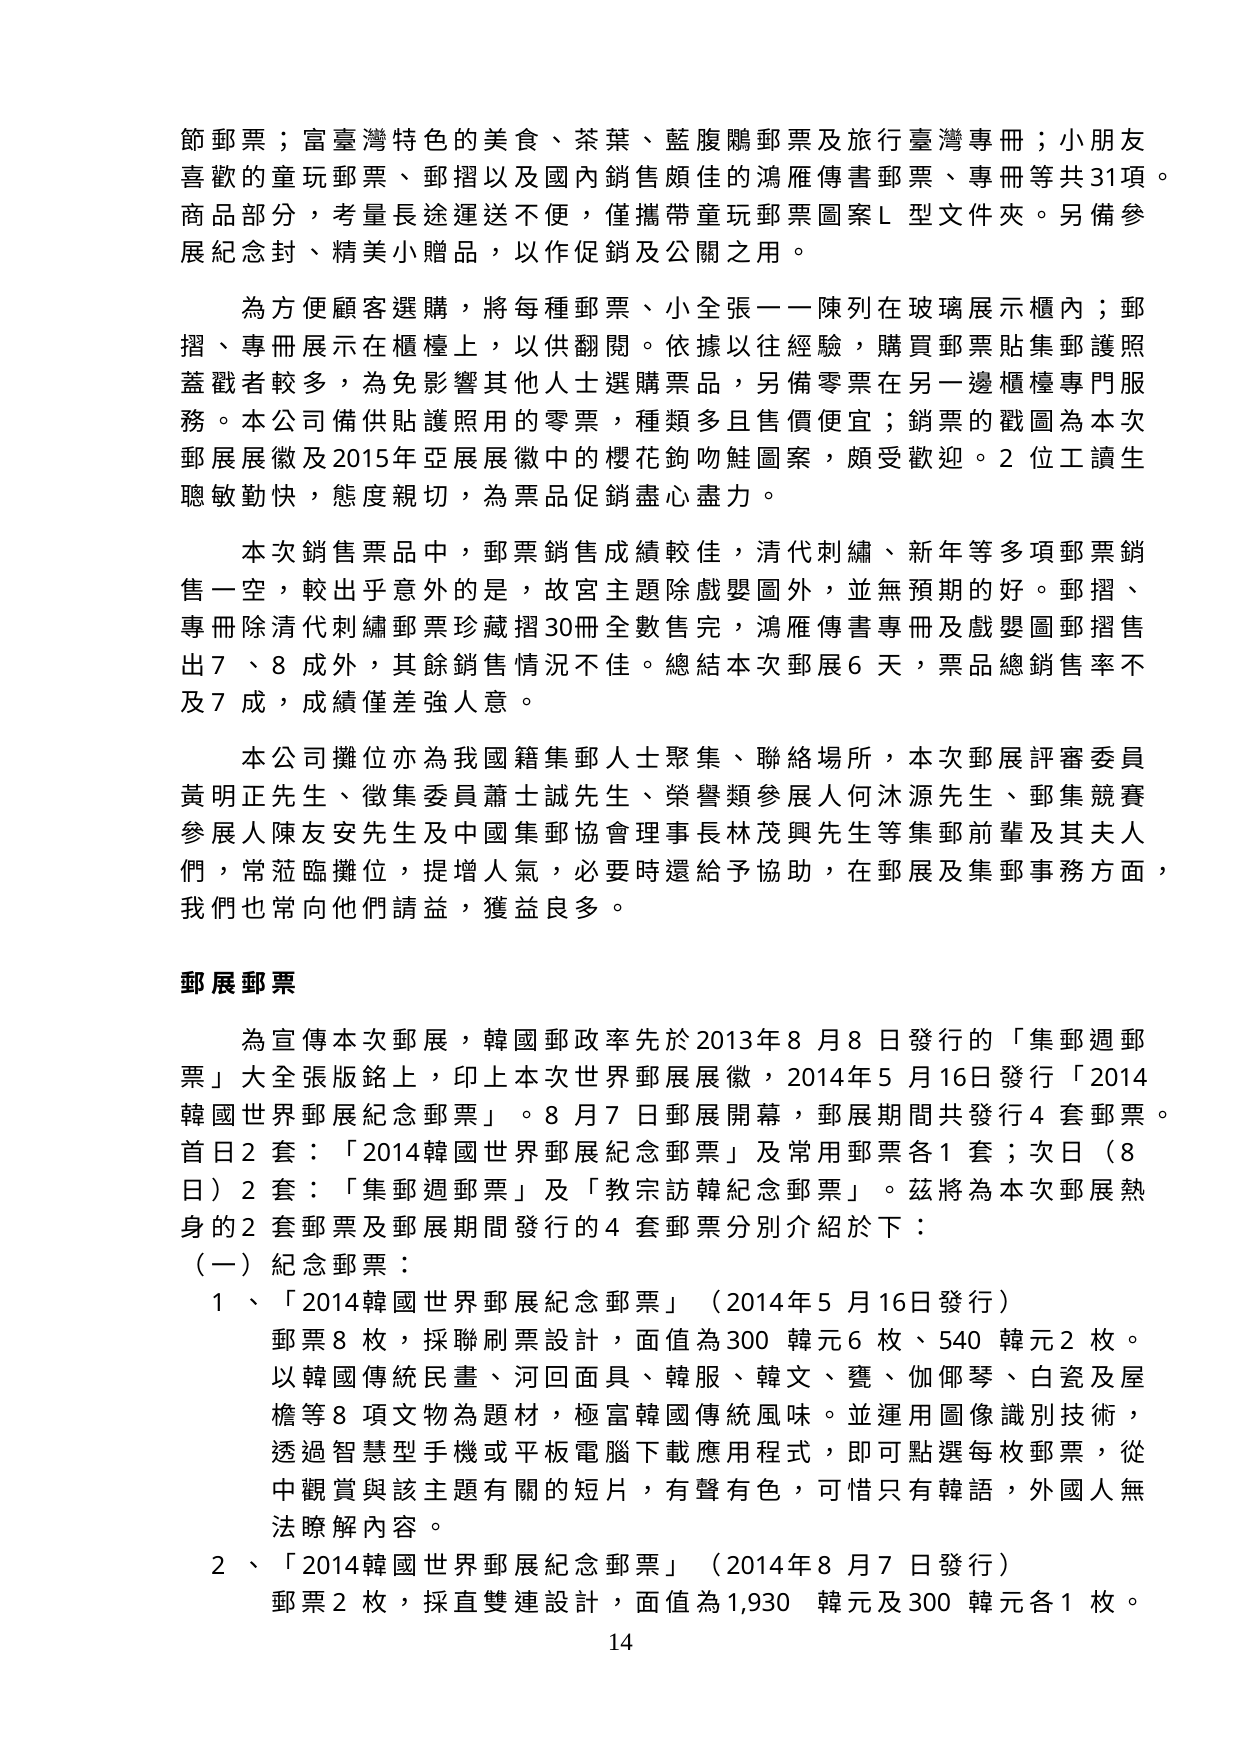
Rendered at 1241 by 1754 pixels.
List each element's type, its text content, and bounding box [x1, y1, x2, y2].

text 本次銷售票品中，郵票銷售成績較佳，清代刺繡、新年等多項郵票銷售一空，較出乎意外的是，故宮主題除戲嬰圖外，並無預期的好。郵摺、專冊除清代刺繡郵票珍藏摺30冊全數售完，鴻雁傳書專冊及戲嬰圖郵摺售出7、8成外，其餘銷售情況不佳。總結本次郵展6天，票品總銷售率不及7成，成績僅差強人意。 [150, 532, 1151, 719]
text 本次備售票品有：國內集郵人士喜愛的故宮題材（三友百禽、古代文物、經典文物、戲嬰圖）郵票、郵摺；圖案討喜的清代刺繡、祝賀、情人節郵票；富臺灣特色的美食、茶葉、藍腹鷴郵票及旅行臺灣專冊；小朋友喜歡的童玩郵票、郵摺以及國內銷售頗佳的鴻雁傳書郵票、專冊等共31項。商品部分，考量長途運送不便，僅攜帶童玩郵票圖案L型文件夾。另備參展紀念封、精美小贈品，以作促銷及公關之用。 [150, 119, 1151, 269]
text 2、「2014韓國世界郵展紀念郵票」（2014年8月7日發行） [196, 1544, 1151, 1582]
text 1、「2014韓國世界郵展紀念郵票」（2014年5月16日發行） [196, 1282, 1151, 1319]
text 為方便顧客選購，將每種郵票、小全張一一陳列在玻璃展示櫃內；郵摺、專冊展示在櫃檯上，以供翻閱。依據以往經驗，購買郵票貼集郵護照蓋戳者較多，為免影響其他人士選購票品，另備零票在另一邊櫃檯專門服務。本公司備供貼護照用的零票，種類多且售價便宜；銷票的戳圖為本次郵展展徽及2015年亞展展徽中的櫻花鉤吻鮭圖案，頗受歡迎。2位工讀生聰敏勤快，態度親切，為票品促銷盡心盡力。 [150, 288, 1151, 513]
text 為宣傳本次郵展，韓國郵政率先於2013年8月8日發行的「集郵週郵票」大全張版銘上，印上本次世界郵展展徽，2014年5月16日發行「2014韓國世界郵展紀念郵票」。8月7日郵展開幕，郵展期間共發行4套郵票。首日2套：「2014韓國世界郵展紀念郵票」及常用郵票各1套；次日（8日）2套：「集郵週郵票」及「教宗訪韓紀念郵票」。茲將為本次郵展熱身的2套郵票及郵展期間發行的4套郵票分別介紹於下： [150, 1019, 1151, 1244]
text 本公司攤位亦為我國籍集郵人士聚集、聯絡場所，本次郵展評審委員黃明正先生、徵集委員蕭士誠先生、榮譽類參展人何沐源先生、郵集競賽參展人陳友安先生及中國集郵協會理事長林茂興先生等集郵前輩及其夫人們，常蒞臨攤位，提增人氣，必要時還給予協助，在郵展及集郵事務方面，我們也常向他們請益，獲益良多。 [150, 738, 1151, 926]
text 郵展郵票 [150, 963, 1151, 1001]
text （一）紀念郵票： [150, 1244, 1151, 1282]
text 郵票2枚，採直雙連設計，面值為1,930韓元及300韓元各1枚。以韓國抒情民歌“阿里郎”為主題，並首次使用傳統韓紙印製郵票，獨特紙感更增添韓國風味。本套郵票，亦運用圖像識別技術，透過智慧型手機或平板電腦即可觀賞“阿里郎”短片。 [241, 1582, 1151, 1619]
text 郵票8枚，採聯刷票設計，面值為300韓元6枚、540韓元2枚。以韓國傳統民畫、河回面具、韓服、韓文、甕、伽倻琴、白瓷及屋檐等8項文物為題材，極富韓國傳統風味。並運用圖像識別技術，透過智慧型手機或平板電腦下載應用程式，即可點選每枚郵票，從中觀賞與該主題有關的短片，有聲有色，可惜只有韓語，外國人無法瞭解內容。 [241, 1319, 1151, 1544]
